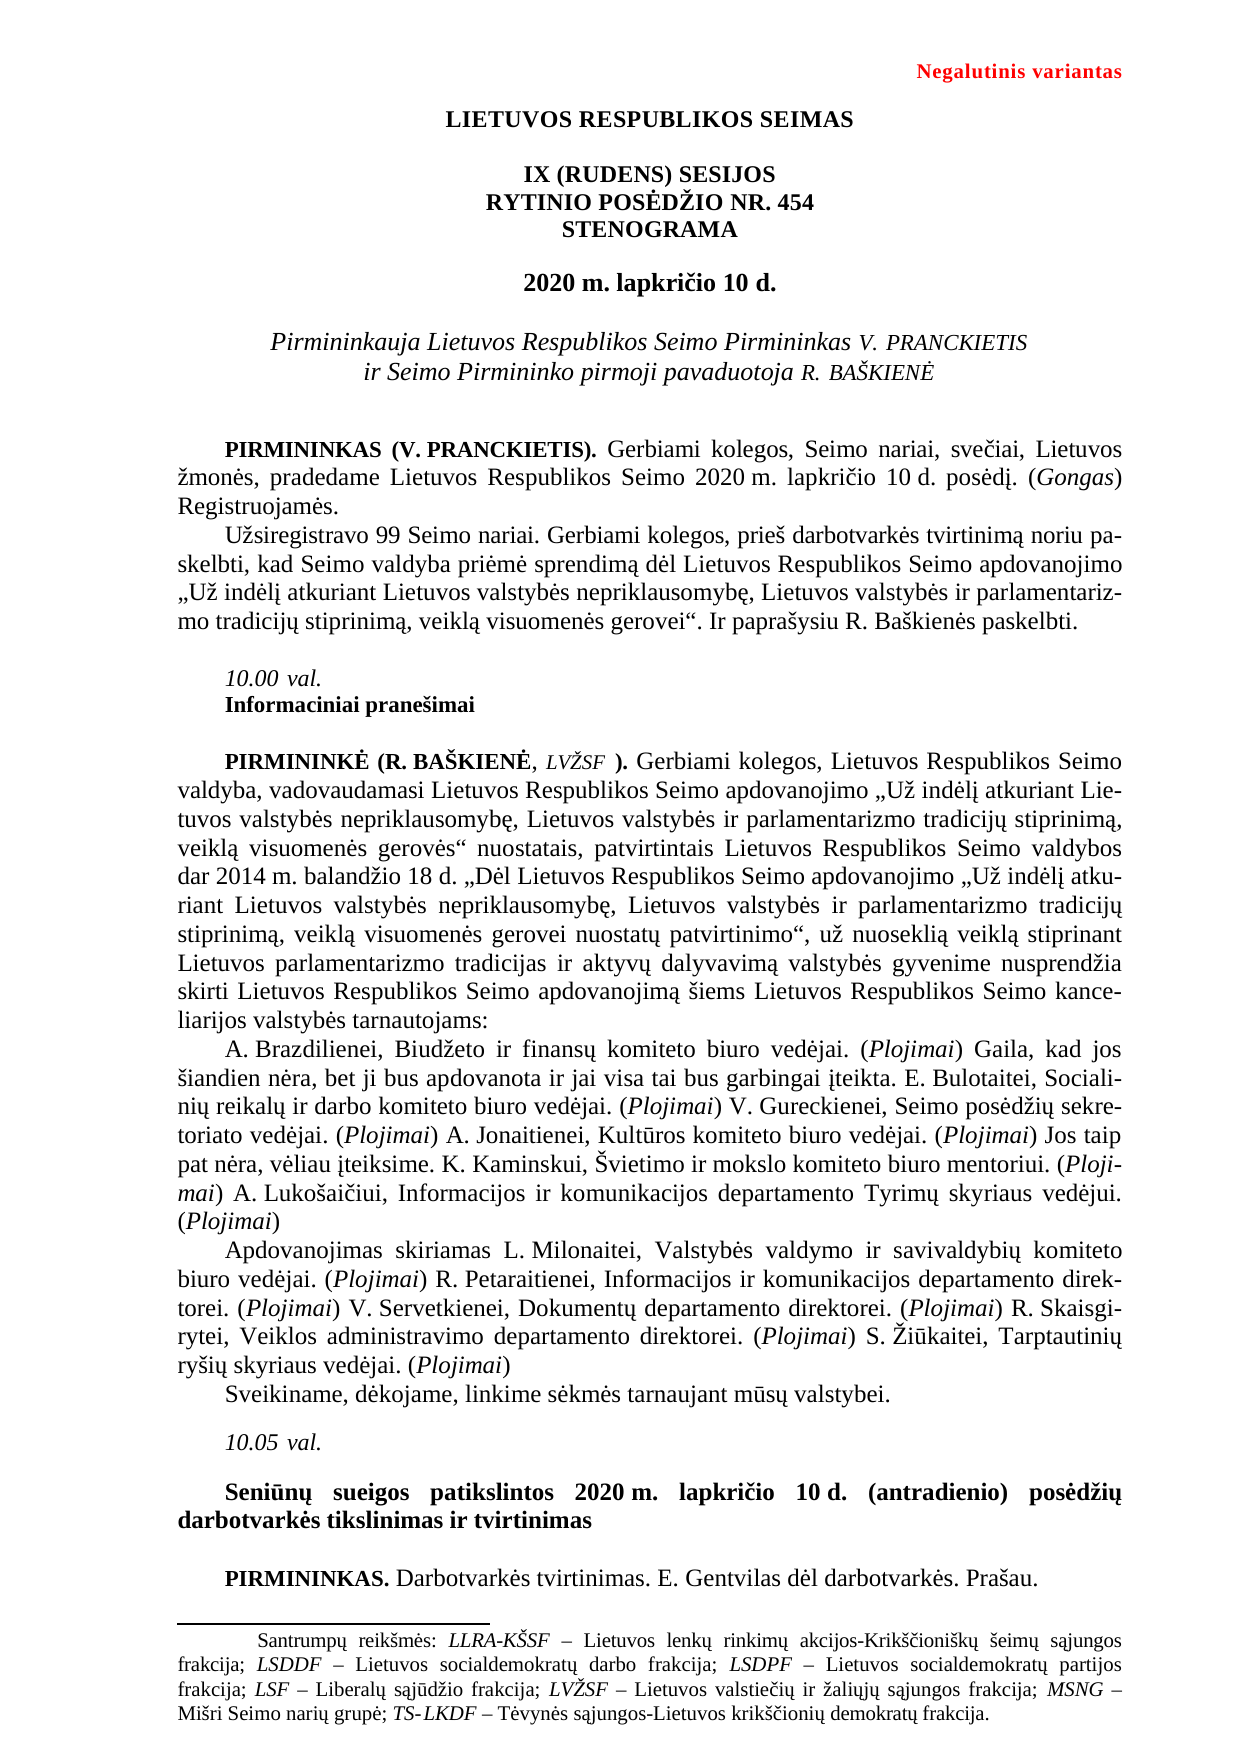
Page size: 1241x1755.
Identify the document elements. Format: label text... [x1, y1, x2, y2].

text A. Braz­di­lie­nei, Biu­dže­to ir fi­nan­sų ko­mi­te­to biu­ro ve­dė­jai. (Plo­ji­mai) Gai­la, kad jos šian­dien nė­ra, bet ji bus ap­do­va­no­ta ir jai vi­sa tai bus gar­bin­gai įteik­ta. E. Bu­lo­tai­tei, So­cia­li­nių rei­ka­lų ir dar­bo ko­mi­te­to biu­ro ve­dė­jai. (Plo­ji­mai) V. Gu­rec­kie­nei, Sei­mo po­sė­džių sek­re­to­ria­to ve­dė­jai. (Plo­ji­mai) A. Jo­nai­tie­nei, Kul­tū­ros ko­mi­te­to biu­ro ve­dė­jai. (Plo­ji­mai) Jos taip pat nė­ra, vė­liau įteik­si­me. K. Ka­mins­kui, Švie­ti­mo ir moks­lo ko­mi­te­to biu­ro men­to­riui. (Plo­ji­mai) A. Lu­ko­šai­čiui, In­for­ma­ci­jos ir ko­mu­ni­ka­ci­jos de­par­ta­men­to Ty­ri­mų sky­riaus ve­dė­jui. (Plo­ji­mai) [177, 1034, 1122, 1235]
title Negalutinis variantas [177, 59, 1122, 83]
text PIRMININKAS (V. PRANCKIETIS). Ger­bia­mi ko­le­gos, Sei­mo na­riai, sve­čiai, Lie­tu­vos žmo­nės, pra­de­da­me Lie­tu­vos Res­pub­li­kos Sei­mo 2020 m. lap­kri­čio 10 d. po­sė­dį. (Gon­gas) Re­gist­ruo­ja­mės. [177, 434, 1122, 520]
text 10.00 val. [224, 664, 1122, 691]
title STENOGRAMA [177, 215, 1122, 243]
text PIRMININKĖ (R. BAŠKIENĖ, LVŽSF). Ger­bia­mi ko­le­gos, Lie­tu­vos Res­pub­li­kos Sei­mo val­dy­ba, va­do­vau­da­ma­si Lie­tu­vos Res­pub­li­kos Sei­mo ap­do­va­no­ji­mo „Už in­dė­lį at­ku­riant Lie­tu­vos vals­ty­bės ne­pri­klau­so­my­bę, Lie­tu­vos vals­ty­bės ir par­la­men­ta­riz­mo tra­di­ci­jų stip­ri­ni­mą, veik­lą vi­suo­me­nės ge­ro­vės“ nuo­sta­tais, pa­tvir­tin­tais Lie­tu­vos Res­pub­li­kos Sei­mo val­dy­bos dar 2014 m. ba­lan­džio 18 d. „Dėl Lie­tu­vos Res­pub­li­kos Sei­mo ap­do­va­no­ji­mo „Už in­dė­lį at­ku­riant Lie­tu­vos vals­ty­bės ne­pri­klau­so­my­bę, Lie­tu­vos vals­ty­bės ir par­la­men­ta­riz­mo tra­di­ci­jų stip­ri­ni­mą, veik­lą vi­suo­me­nės ge­ro­vei nuo­sta­tų pa­tvir­ti­ni­mo“, už nuo­sek­lią veik­lą stip­ri­nant Lie­tu­vos par­la­men­ta­riz­mo tra­di­ci­jas ir ak­ty­vų da­ly­va­vi­mą vals­ty­bės gy­ve­ni­me nu­spren­džia skir­ti Lie­tu­vos Res­pub­li­kos Sei­mo ap­do­va­no­ji­mą šiems Lie­tu­vos Res­pub­li­kos Sei­mo kan­ce­lia­ri­jos vals­ty­bės tar­nau­to­jams: [177, 746, 1122, 1034]
text Už­si­re­gist­ra­vo 99 Sei­mo na­riai. Ger­bia­mi ko­le­gos, prieš dar­bo­tvarkės tvir­ti­ni­mą no­riu pa­skelb­ti, kad Sei­mo val­dy­ba pri­ėmė spren­di­mą dėl Lie­tu­vos Res­pub­li­kos Sei­mo ap­do­va­no­ji­mo „Už in­dė­lį at­ku­riant Lie­tu­vos vals­ty­bės ne­pri­klau­so­my­bę, Lie­tu­vos vals­ty­bės ir par­la­men­ta­riz­mo tra­di­ci­jų stip­ri­ni­mą, veik­lą vi­suo­me­nės ge­ro­vei“. Ir pa­pra­šy­siu R. Baš­kie­nės pa­skelb­ti. [177, 520, 1122, 635]
text Santrumpų reikšmės: LLRA-KŠSF – Lietuvos lenkų rinkimų akcijos-Krikščioniškų šeimų sąjungos frakcija; LSDDF – Lietuvos socialdemokratų darbo frakcija; LSDPF – Lietuvos socialdemokratų partijos frakcija; LSF – Liberalų sąjūdžio frakcija; LVŽSF – Lietuvos valstiečių ir žaliųjų sąjungos frakcija; MSNG – Mišri Seimo narių grupė; TS‑LKDF – Tėvynės sąjungos-Lietuvos krikščionių demokratų frakcija. [177, 1624, 1122, 1724]
text Svei­ki­na­me, dė­ko­ja­me, lin­ki­me sėk­mės tar­nau­jant mū­sų vals­ty­bei. [177, 1379, 1122, 1408]
text In­for­ma­ci­niai pra­ne­ši­mai [177, 691, 1122, 718]
title RYTINIO posėdžio NR. 454 [177, 187, 1122, 215]
title IX (RUDENS) SESIJOS [177, 160, 1122, 187]
text Ap­do­va­no­ji­mas ski­ria­mas L. Mi­lo­nai­tei, Vals­ty­bės val­dy­mo ir sa­vi­val­dy­bių ko­mi­te­to biu­ro ve­dė­jai. (Plo­ji­mai) R. Pe­ta­rai­tie­nei, In­for­ma­ci­jos ir ko­mu­ni­ka­ci­jos de­par­ta­men­to di­rek­to­rei. (Plo­ji­mai) V. Ser­vet­kie­nei, Do­ku­men­tų de­par­ta­men­to di­rek­to­rei. (Plo­ji­mai) R. Skais­gi­ry­tei, Veik­los ad­mi­nist­ra­vi­mo de­par­ta­men­to di­rek­to­rei. (Plo­ji­mai) S. Žiū­kai­tei, Tarp­tau­ti­nių ry­šių sky­riaus ve­dė­jai. (Plo­ji­mai) [177, 1235, 1122, 1379]
text PIRMININKAS. Dar­bo­tvarkės tvir­ti­ni­mas. E. Gent­vi­las dėl dar­bo­tvarkės. Pra­šau. [177, 1563, 1122, 1592]
text Se­niū­nų su­ei­gos pa­tiks­lin­tos 2020 m. lap­kri­čio 10 d. (ant­ra­die­nio) po­sė­džių darbotvarkės tiks­li­ni­mas ir tvir­ti­ni­mas [177, 1477, 1122, 1534]
title LIETUVOS RESPUBLIKOS SEIMAS [177, 105, 1122, 132]
text Pirmininkauja Lietuvos Respublikos Seimo Pirmininkas V. PRANCKIETIS ir Seimo Pirmininko pirmoji pavaduotoja R. BAŠKIENĖ [177, 326, 1122, 386]
text 2020 m. lapkričio 10 d. [177, 267, 1122, 297]
text 10.05 val. [224, 1428, 1122, 1456]
